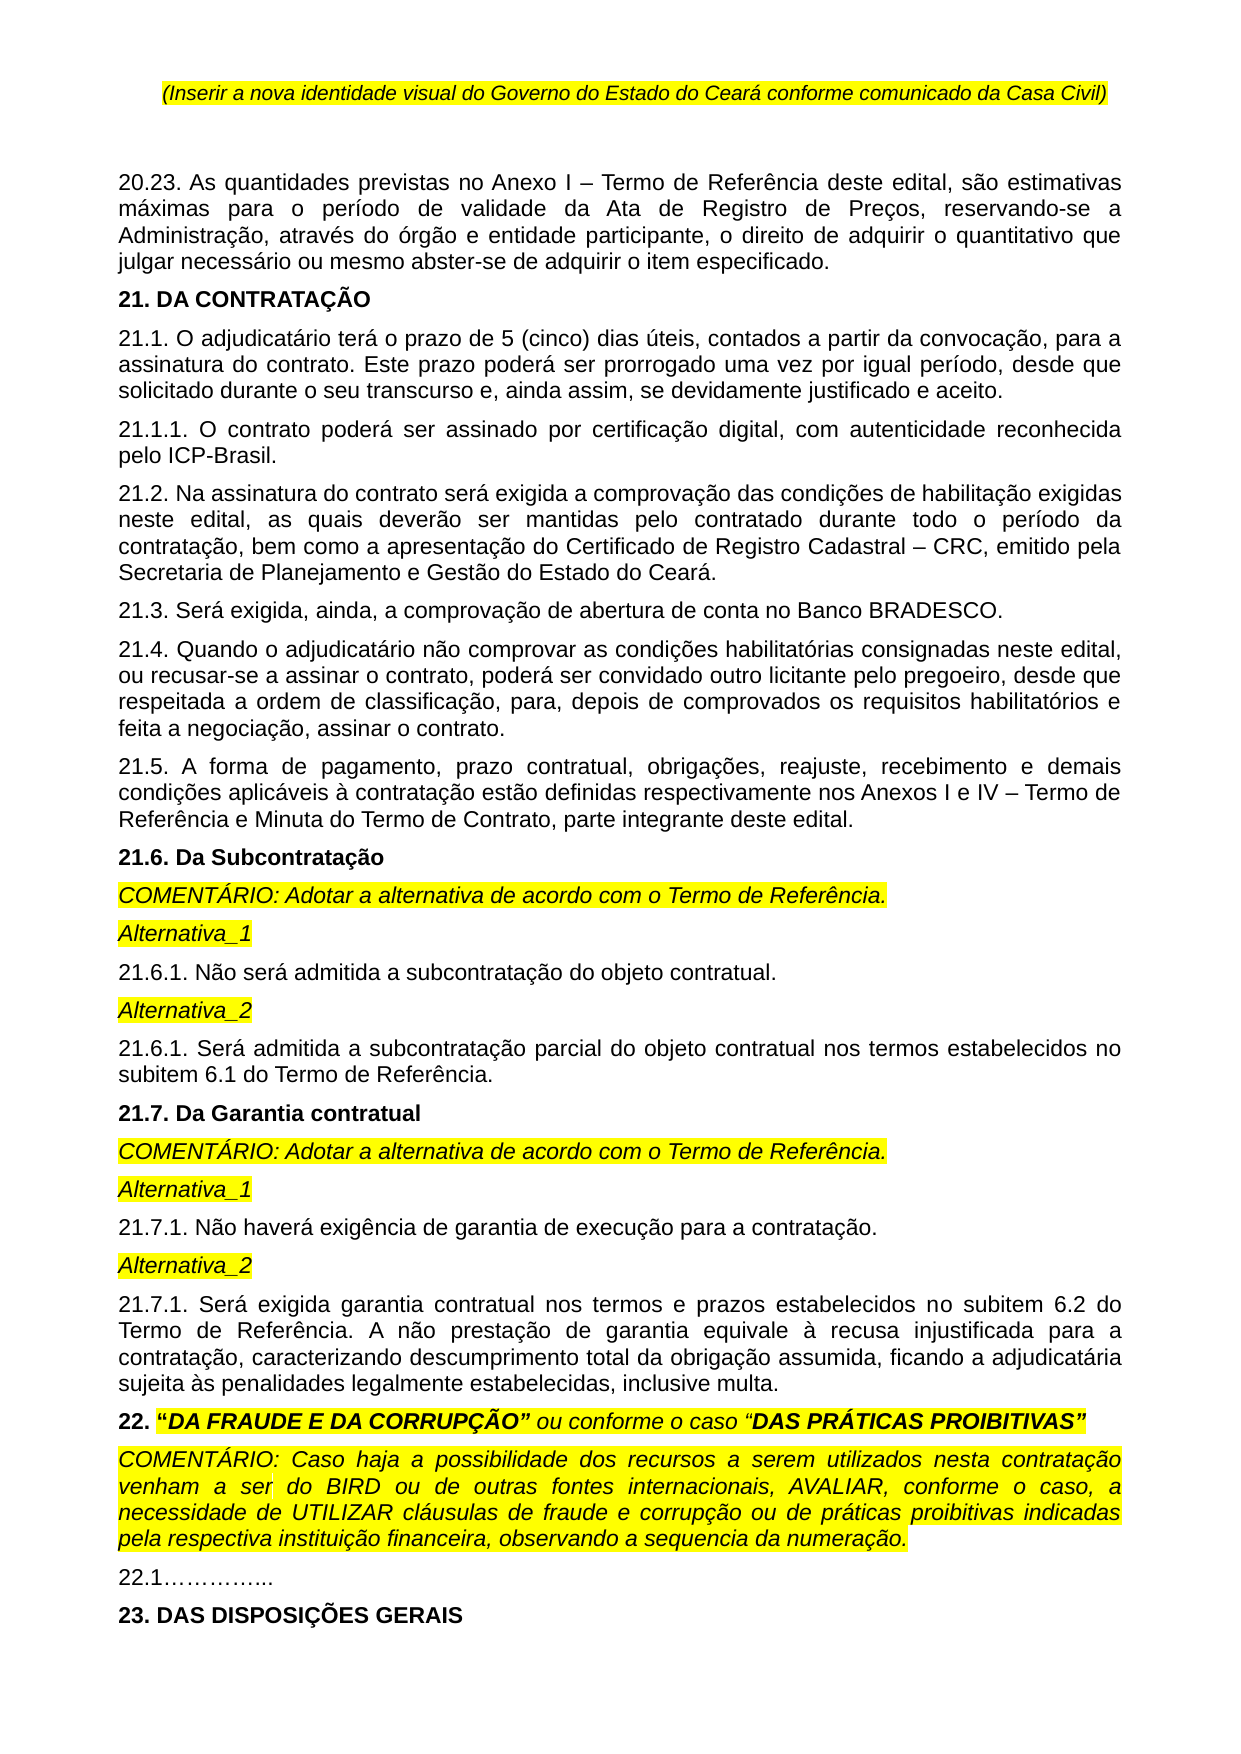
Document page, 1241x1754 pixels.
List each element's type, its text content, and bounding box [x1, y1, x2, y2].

text 21.6. Da Subcontratação [118, 844, 1122, 870]
text 20.23. As quantidades previstas no Anexo I – Termo de Referência deste edital, são estimativas máximas para o período de validade da Ata de Registro de Preços, reservando-se a Administração, através do órgão e entidade participante, o direito de adquirir o quantitativo que julgar necessário ou mesmo abster-se de adquirir o item especificado. [118, 169, 1122, 274]
text COMENTÁRIO: Adotar a alternativa de acordo com o Termo de Referência. [118, 1138, 1122, 1164]
text 21.7.1. Não haverá exigência de garantia de execução para a contratação. [118, 1214, 1122, 1241]
text 22. “DA FRAUDE E DA CORRUPÇÃO” ou conforme o caso “DAS PRÁTICAS PROIBITIVAS” [118, 1408, 1122, 1434]
text 21.5. A forma de pagamento, prazo contratual, obrigações, reajuste, recebimento e demais condições aplicáveis à contratação estão definidas respectivamente nos Anexos I e IV – Termo de Referência e Minuta do Termo de Contrato, parte integrante deste edital. [118, 753, 1122, 832]
text 21.7.1. Será exigida garantia contratual nos termos e prazos estabelecidos no subitem 6.2 do Termo de Referência. A não prestação de garantia equivale à recusa injustificada para a contratação, caracterizando descumprimento total da obrigação assumida, ficando a adjudicatária sujeita às penalidades legalmente estabelecidas, inclusive multa. [118, 1291, 1122, 1396]
text 21.6.1. Não será admitida a subcontratação do objeto contratual. [118, 958, 1122, 985]
text 21.2. Na assinatura do contrato será exigida a comprovação das condições de habilitação exigidas neste edital, as quais deverão ser mantidas pelo contratado durante todo o período da contratação, bem como a apresentação do Certificado de Registro Cadastral – CRC, emitido pela Secretaria de Planejamento e Gestão do Estado do Ceará. [118, 480, 1122, 586]
text 21.4. Quando o adjudicatário não comprovar as condições habilitatórias consignadas neste edital, ou recusar-se a assinar o contrato, poderá ser convidado outro licitante pelo pregoeiro, desde que respeitada a ordem de classificação, para, depois de comprovados os requisitos habilitatórios e feita a negociação, assinar o contrato. [118, 636, 1122, 741]
text Alternativa_2 [118, 1252, 1122, 1279]
text Alternativa_1 [118, 920, 1122, 947]
text COMENTÁRIO: Caso haja a possibilidade dos recursos a serem utilizados nesta contratação venham a ser do BIRD ou de outras fontes internacionais, AVALIAR, conforme o caso, a necessidade de UTILIZAR cláusulas de fraude e corrupção ou de práticas proibitivas indicadas pela respectiva instituição financeira, observando a sequencia da numeração. [118, 1446, 1122, 1552]
text 21. DA CONTRATAÇÃO [118, 286, 1122, 313]
text COMENTÁRIO: Adotar a alternativa de acordo com o Termo de Referência. [118, 882, 1122, 908]
text 21.6.1. Será admitida a subcontratação parcial do objeto contratual nos termos estabelecidos no subitem 6.1 do Termo de Referência. [118, 1035, 1122, 1088]
text 23. DAS DISPOSIÇÕES GERAIS [118, 1602, 1122, 1628]
text 22.1…………... [118, 1563, 1122, 1590]
text 21.7. Da Garantia contratual [118, 1099, 1122, 1126]
text 21.1. O adjudicatário terá o prazo de 5 (cinco) dias úteis, contados a partir da convocação, para a assinatura do contrato. Este prazo poderá ser prorrogado uma vez por igual período, desde que solicitado durante o seu transcurso e, ainda assim, se devidamente justificado e aceito. [118, 324, 1122, 404]
text Alternativa_2 [118, 997, 1122, 1023]
text 21.3. Será exigida, ainda, a comprovação de abertura de conta no Banco BRADESCO. [118, 597, 1122, 624]
text 21.1.1. O contrato poderá ser assinado por certificação digital, com autenticidade reconhecida pelo ICP-Brasil. [118, 416, 1122, 468]
text Alternativa_1 [118, 1176, 1122, 1202]
